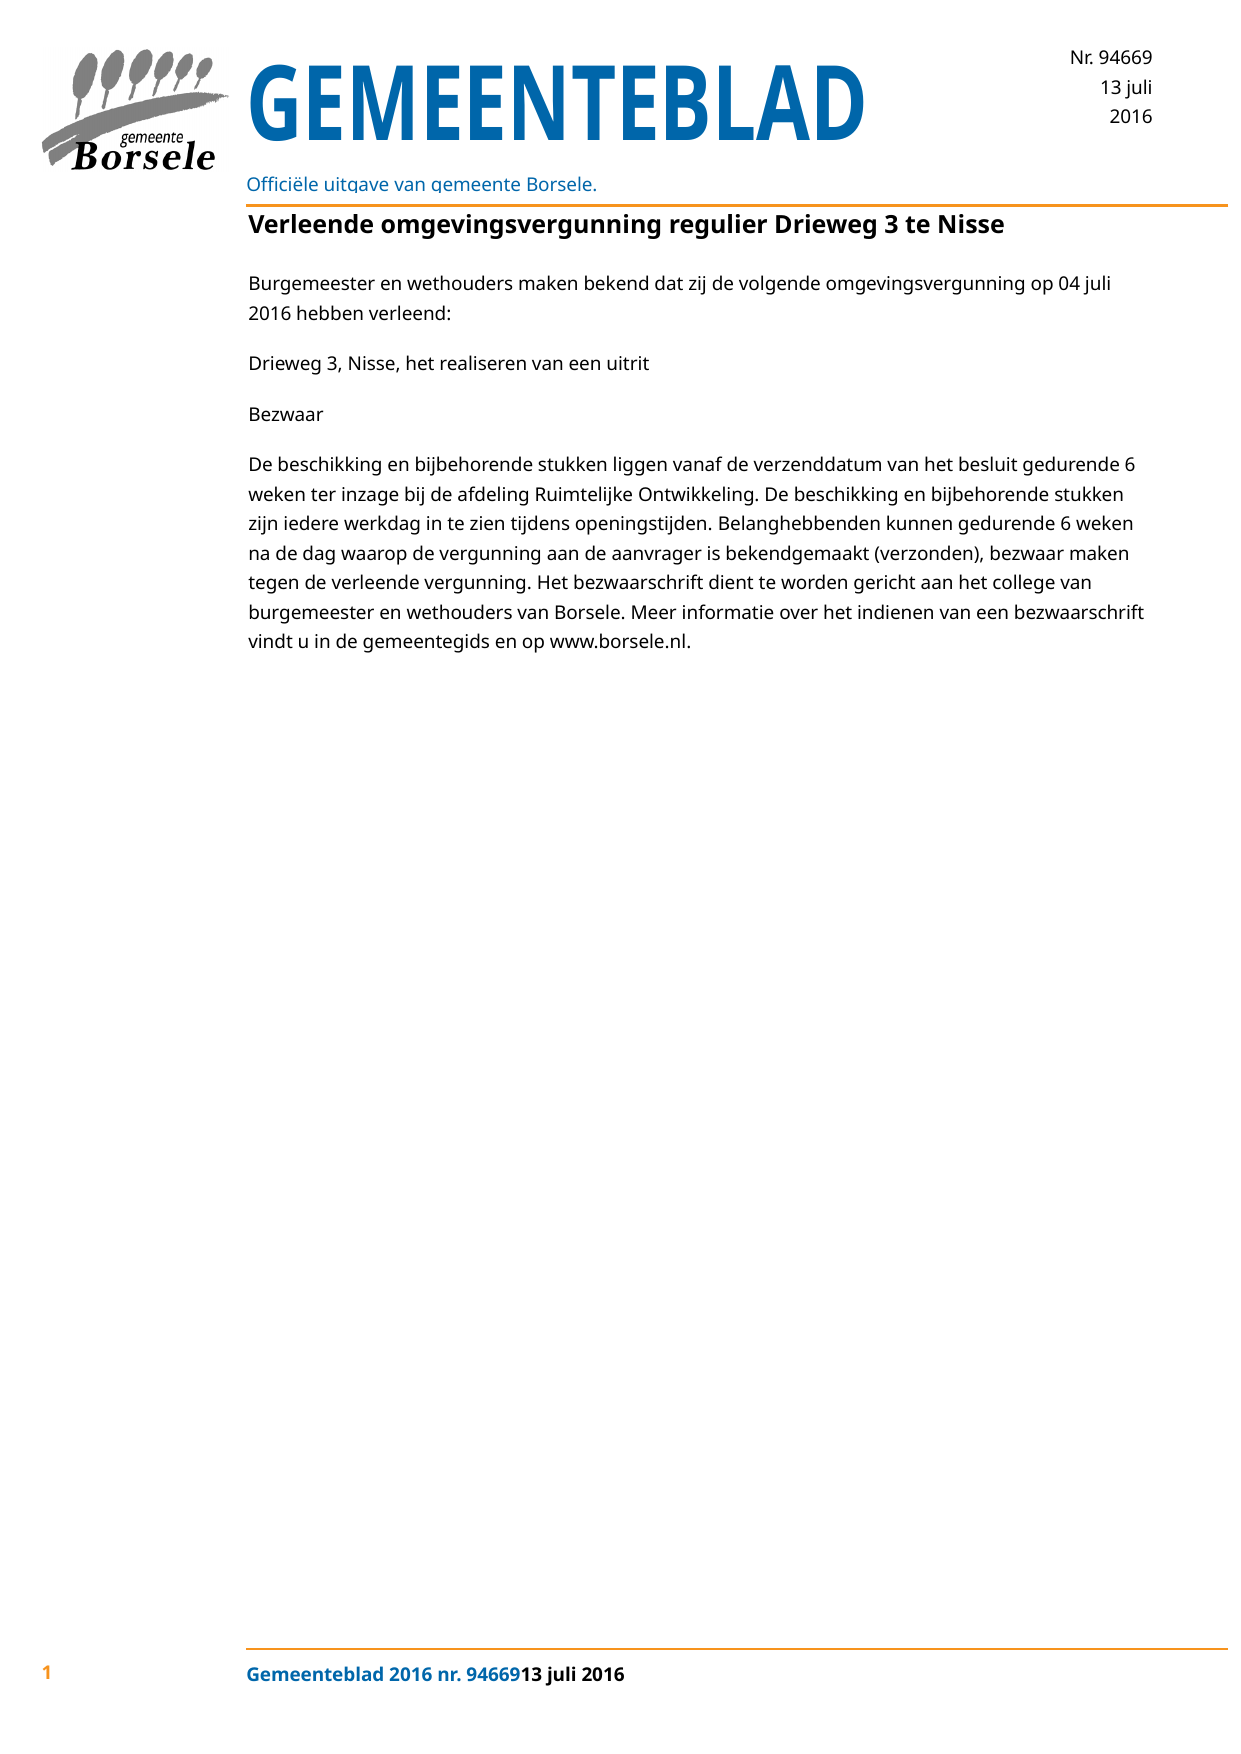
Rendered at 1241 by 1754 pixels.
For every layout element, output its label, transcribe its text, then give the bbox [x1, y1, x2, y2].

text Drieweg 3, Nisse, het realiseren van een uitrit [248, 350, 1152, 376]
text Burgemeester en wethouders maken bekend dat zij de volgende omgevingsvergunning op 04 juli 2016 hebben verleend: [248, 270, 1152, 326]
text Verleende omgevingsvergunning regulier Drieweg 3 te Nisse [248, 207, 1152, 241]
text Bezwaar [248, 401, 1152, 426]
text De beschikking en bijbehorende stukken liggen vanaf de verzenddatum van het besluit gedurende 6 weken ter inzage bij de afdeling Ruimtelijke Ontwikkeling. De beschikking en bijbehorende stukken zijn iedere werkdag in te zien tijdens openingstijden. Belanghebbenden kunnen gedurende 6 weken na de dag waarop de vergunning aan de aanvrager is bekendgemaakt (verzonden), bezwaar maken tegen de verleende vergunning. Het bezwaarschrift dient te worden gericht aan het college van burgemeester en wethouders van Borsele. Meer informatie over het indienen van een bezwaarschrift vindt u in de gemeentegids en op www.borsele.nl. [248, 451, 1152, 654]
picture [41, 47, 231, 172]
